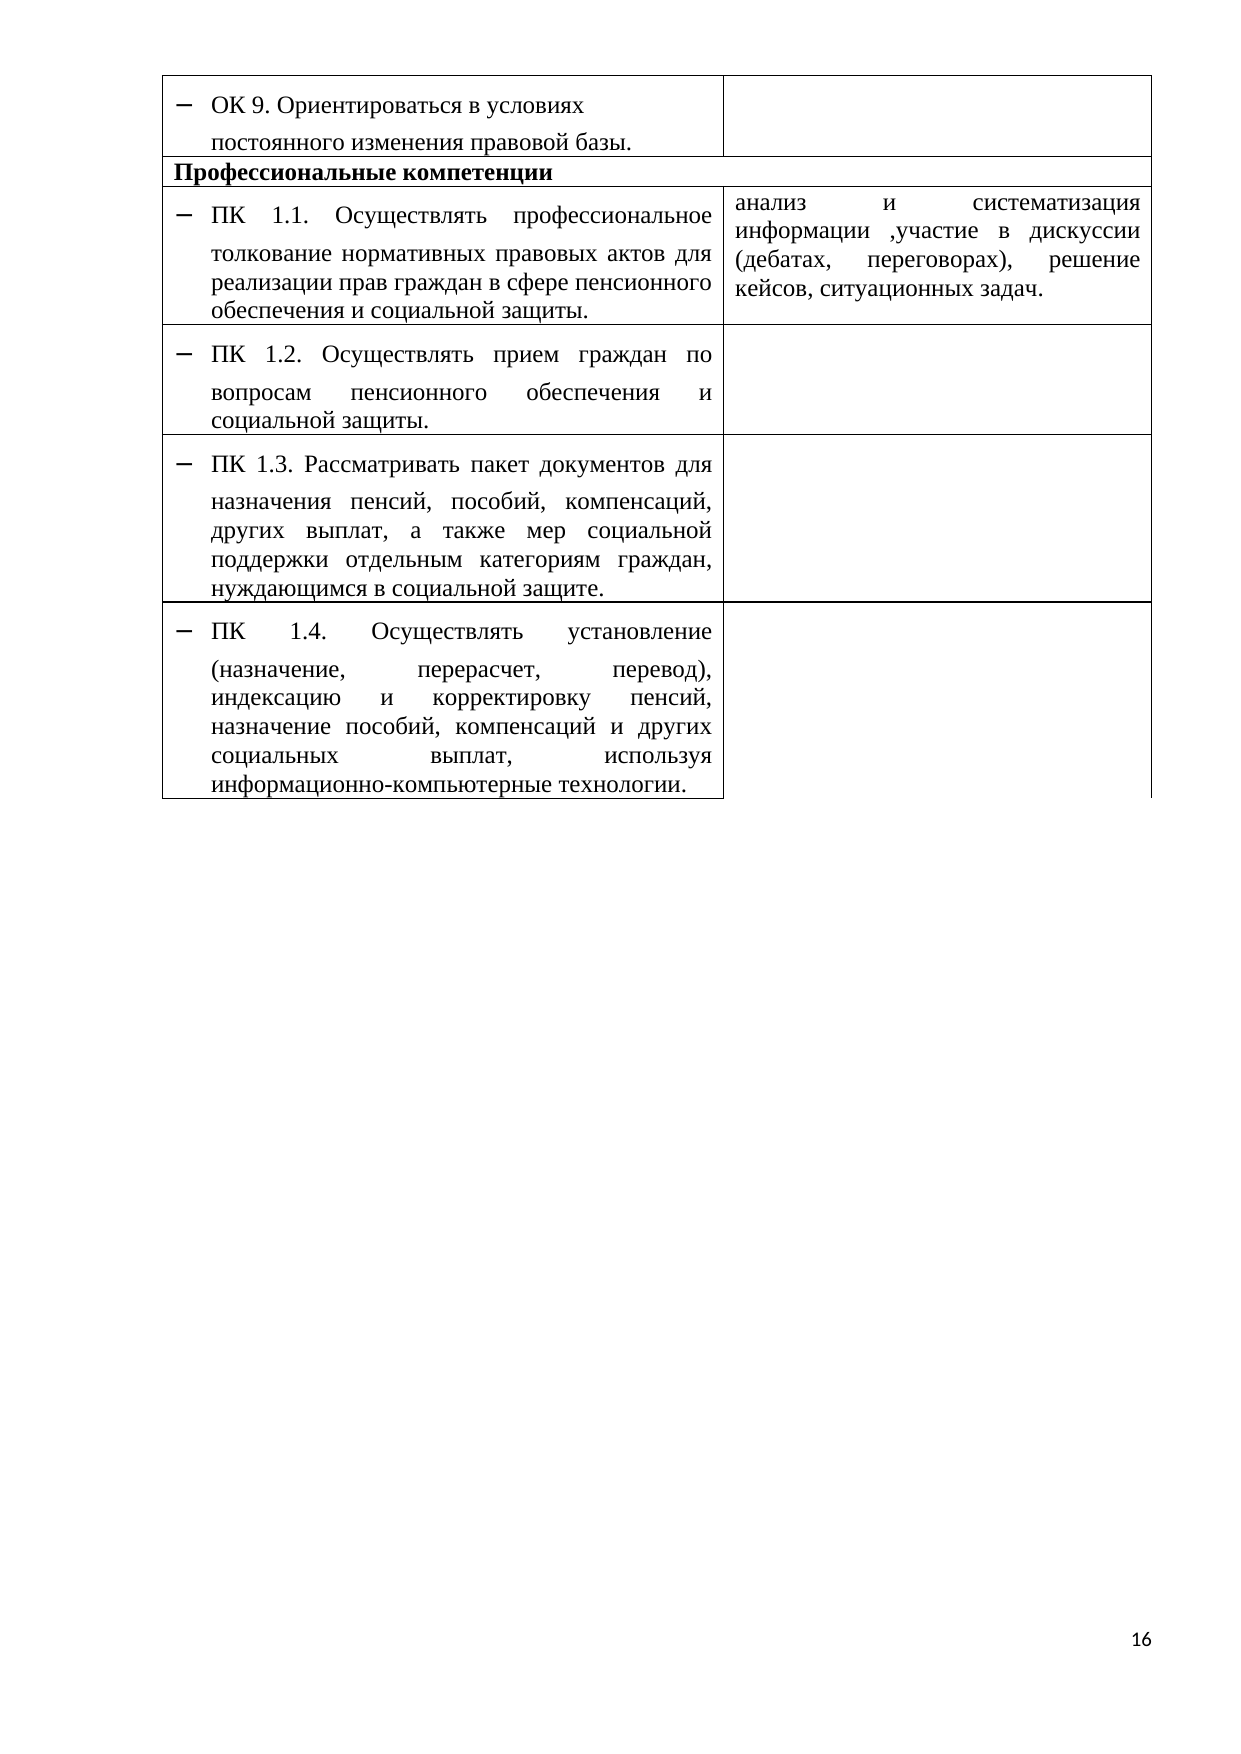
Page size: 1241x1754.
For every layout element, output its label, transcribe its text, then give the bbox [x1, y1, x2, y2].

table_cell [724, 76, 1151, 156]
table_cell ПК 1.2. Осуществлять прием граждан по вопросам пенсионного обеспечения и социальной защиты. [163, 325, 723, 434]
table_cell ПК 1.4. Осуществлять установление (назначение, перерасчет, перевод), индексацию и корректировку пенсий, назначение пособий, компенсаций и других социальных выплат, используя информационно-компьютерные технологии. [163, 603, 723, 797]
table_cell ПК 1.1. Осуществлять профессиональное толкование нормативных правовых актов для реализации прав граждан в сфере пенсионного обеспечения и социальной защиты. [163, 187, 723, 324]
table_cell ОК 9. Ориентироваться в условиях постоянного изменения правовой базы. [163, 76, 723, 156]
table_cell Профессиональные компетенции [163, 157, 1151, 186]
table_cell [724, 325, 1151, 434]
table_cell анализ и систематизация информации ,участие в дискуссии (дебатах, переговорах), решение кейсов, ситуационных задач. [724, 187, 1151, 324]
table_cell [724, 603, 1151, 797]
table_cell ПК 1.3. Рассматривать пакет документов для назначения пенсий, пособий, компенсаций, других выплат, а также мер социальной поддержки отдельным категориям граждан, нуждающимся в социальной защите. [163, 435, 723, 601]
table_cell [724, 435, 1151, 601]
